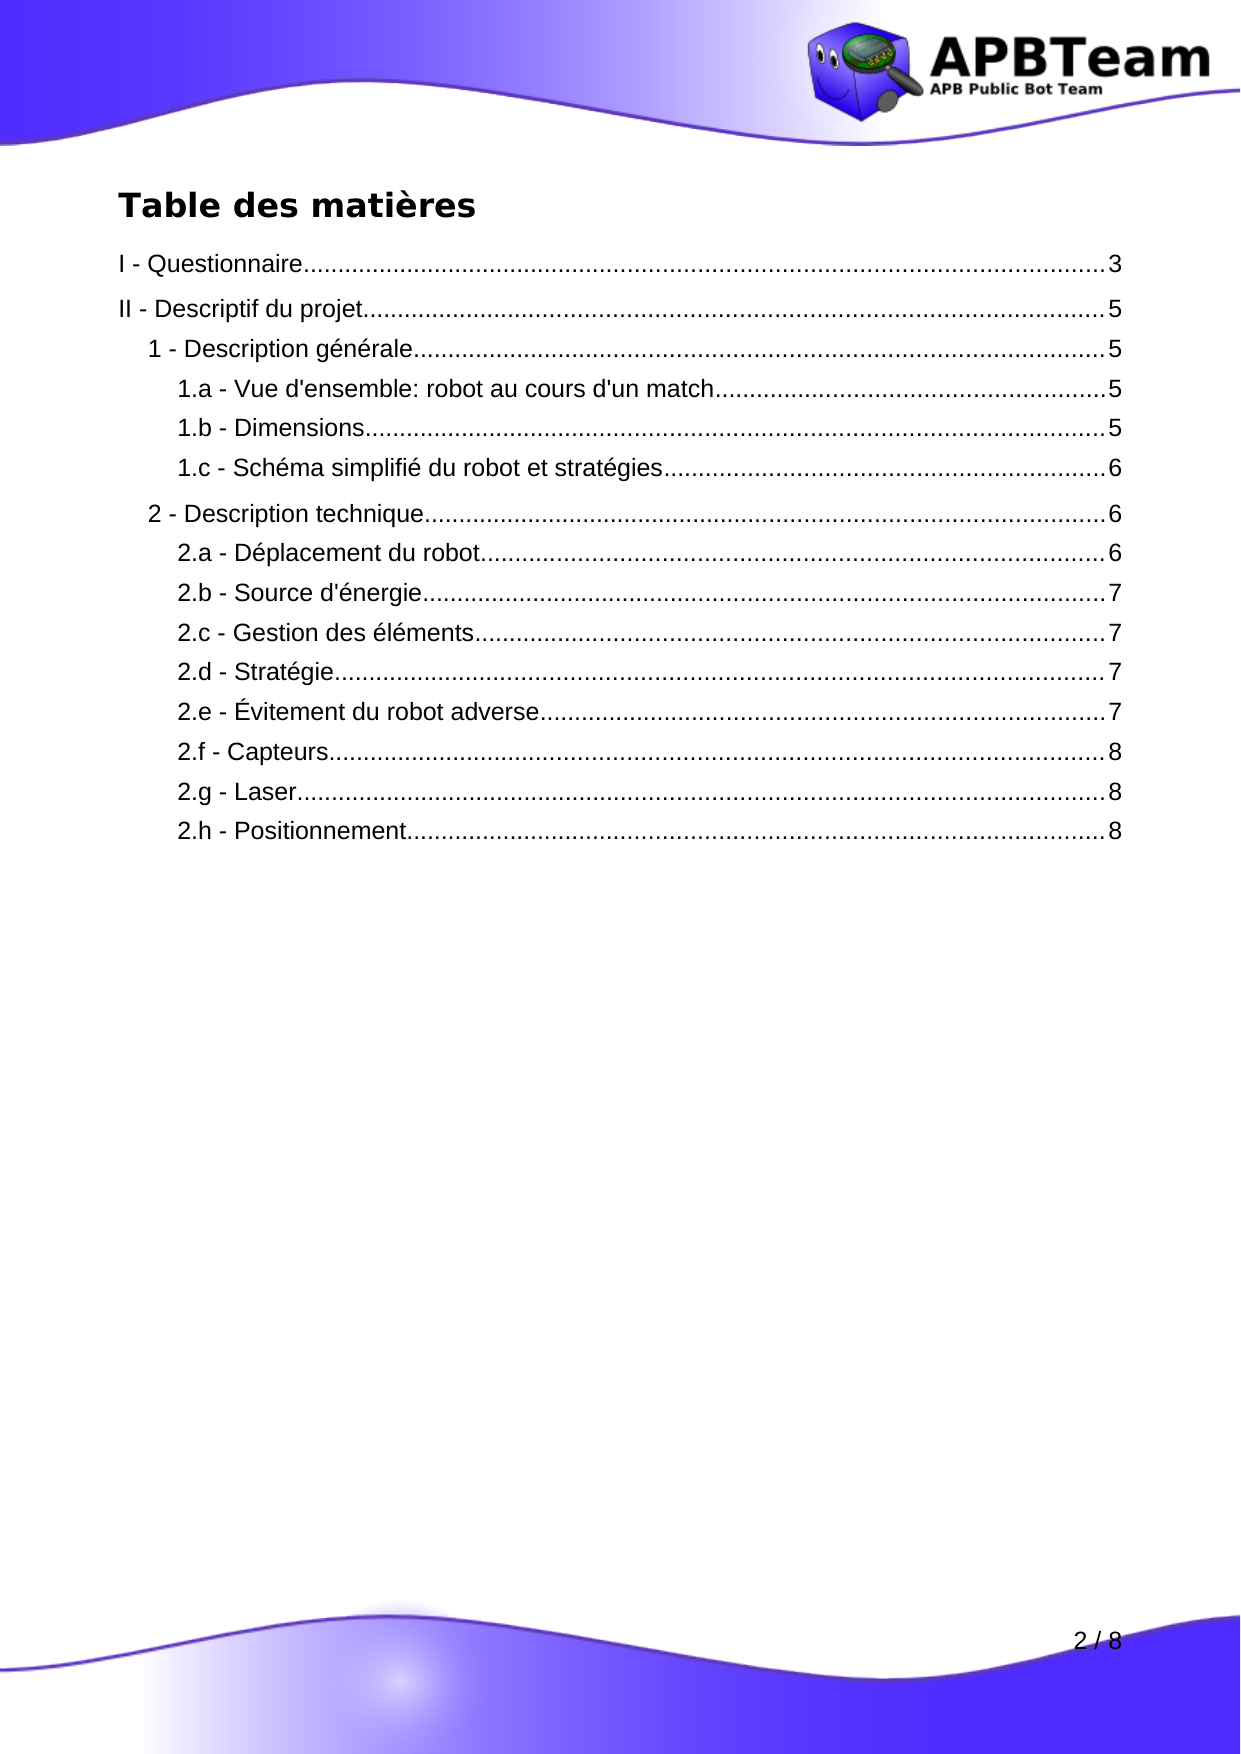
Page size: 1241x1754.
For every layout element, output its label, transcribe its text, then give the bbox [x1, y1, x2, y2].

text 2.a - Déplacement du robot 6 [177, 539, 1122, 567]
text I - Questionnaire 3 [118, 249, 1122, 277]
picture [0, 0, 1241, 146]
text 2.e - Évitement du robot adverse 7 [177, 698, 1122, 726]
text 2.g - Laser 8 [177, 777, 1122, 805]
subtitle Table des matières [118, 186, 1122, 225]
text 2.h - Positionnement 8 [177, 817, 1122, 845]
text 2.b - Source d'énergie 7 [177, 579, 1122, 607]
text 2.f - Capteurs 8 [177, 738, 1122, 766]
text 2.c - Gestion des éléments 7 [177, 618, 1122, 646]
text 1.c - Schéma simplifié du robot et stratégies 6 [177, 454, 1122, 482]
text II - Descriptif du projet 5 [118, 295, 1122, 323]
picture [0, 1599, 1241, 1754]
text 1 - Description générale 5 [148, 335, 1122, 363]
text 1.b - Dimensions 5 [177, 414, 1122, 442]
text 2.d - Stratégie 7 [177, 658, 1122, 686]
text 1.a - Vue d'ensemble: robot au cours d'un match 5 [177, 374, 1122, 402]
text 2 - Description technique 6 [148, 499, 1122, 527]
